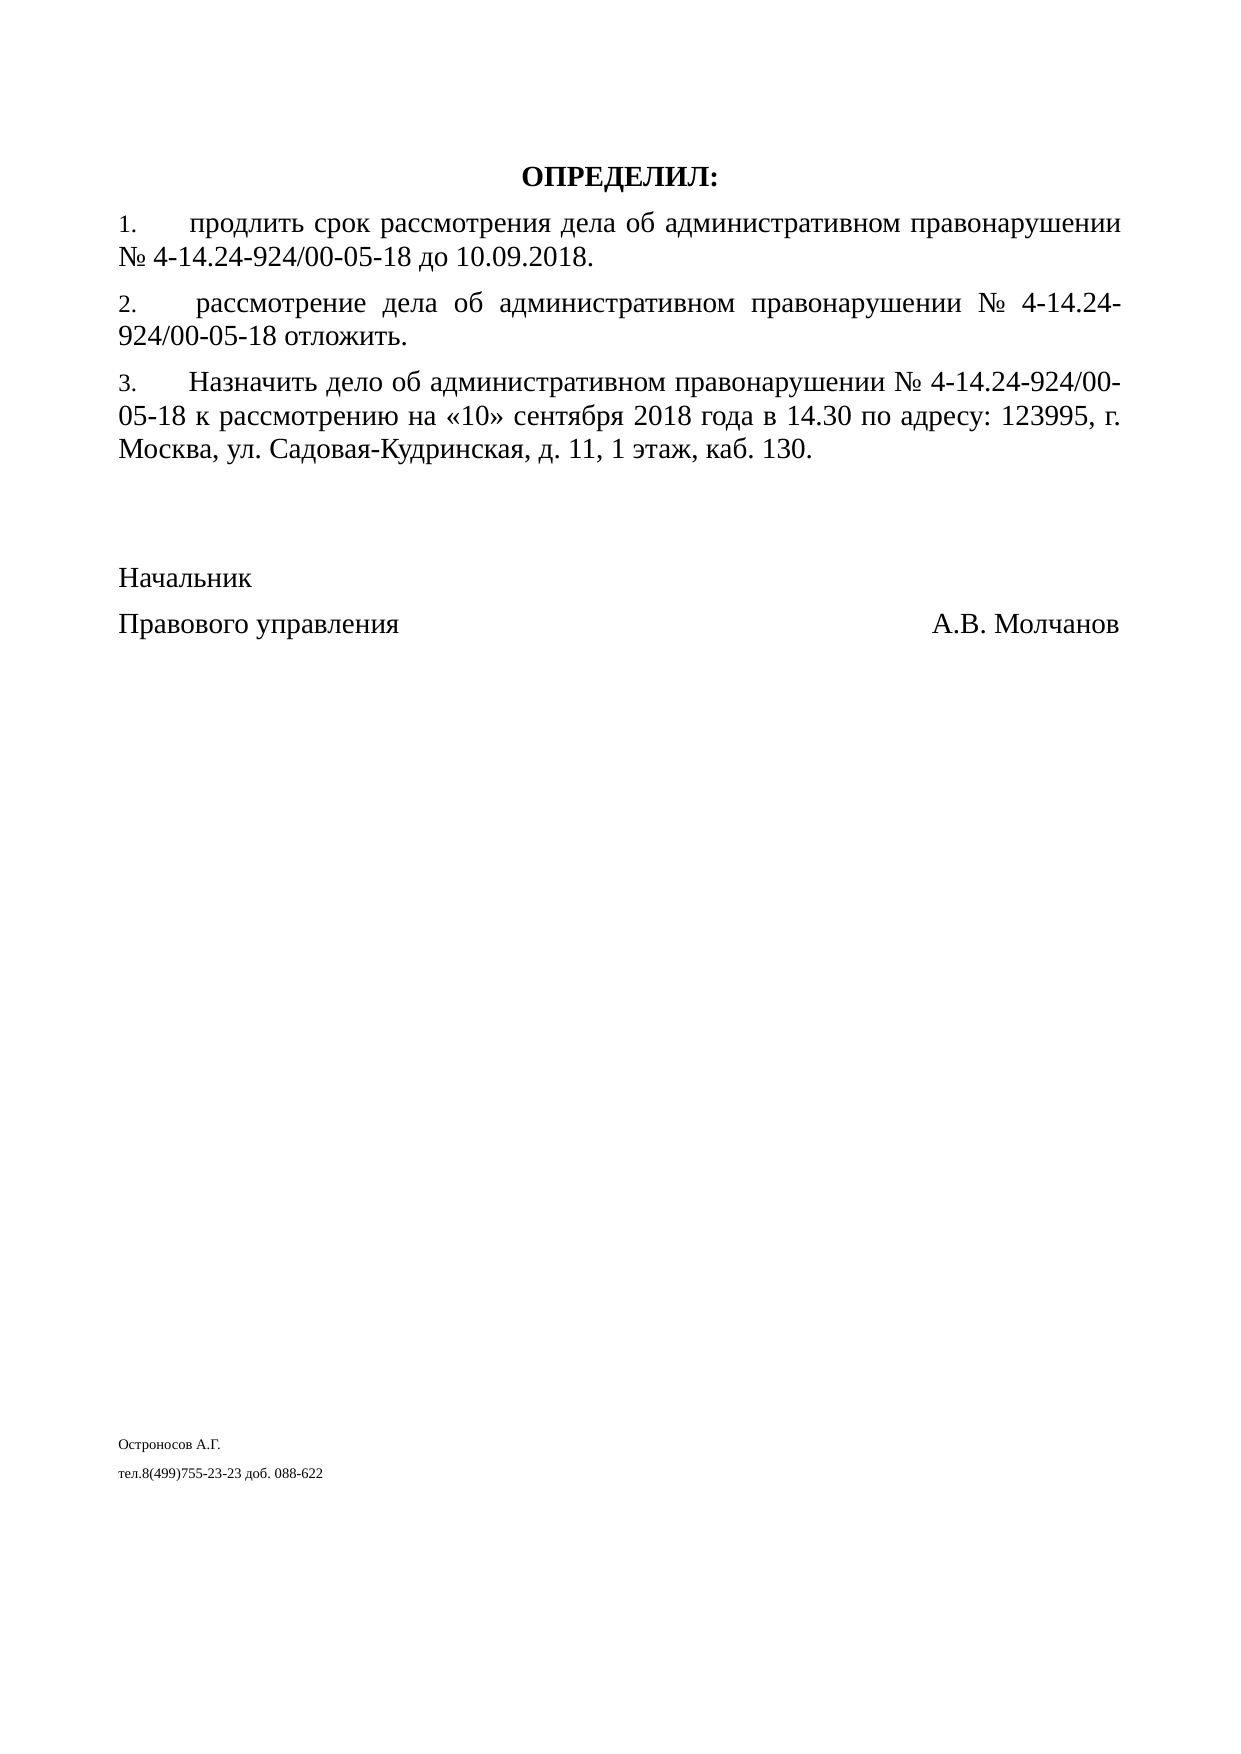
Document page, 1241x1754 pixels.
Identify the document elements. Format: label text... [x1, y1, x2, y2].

text 2. рассмотрение дела об административном правонарушении № 4-14.24-924/00-05-18 отложить. [118, 285, 1122, 352]
text Остроносов А.Г. [118, 1436, 1122, 1453]
text ОПРЕДЕЛИЛ: [118, 159, 1122, 193]
text Начальник [118, 560, 1122, 594]
text 3. Назначить дело об административном правонарушении № 4-14.24-924/00-05-18 к рассмотрению на «10» сентября 2018 года в 14.30 по адресу: 123995, г. Москва, ул. Садовая-Кудринская, д. 11, 1 этаж, каб. 130. [118, 364, 1122, 465]
text Правового управления А.В. Молчанов [118, 606, 1122, 640]
text 1. продлить срок рассмотрения дела об административном правонарушении № 4-14.24-924/00-05-18 до 10.09.2018. [118, 205, 1122, 272]
text тел.8(499)755-23-23 доб. 088-622 [118, 1465, 1122, 1482]
